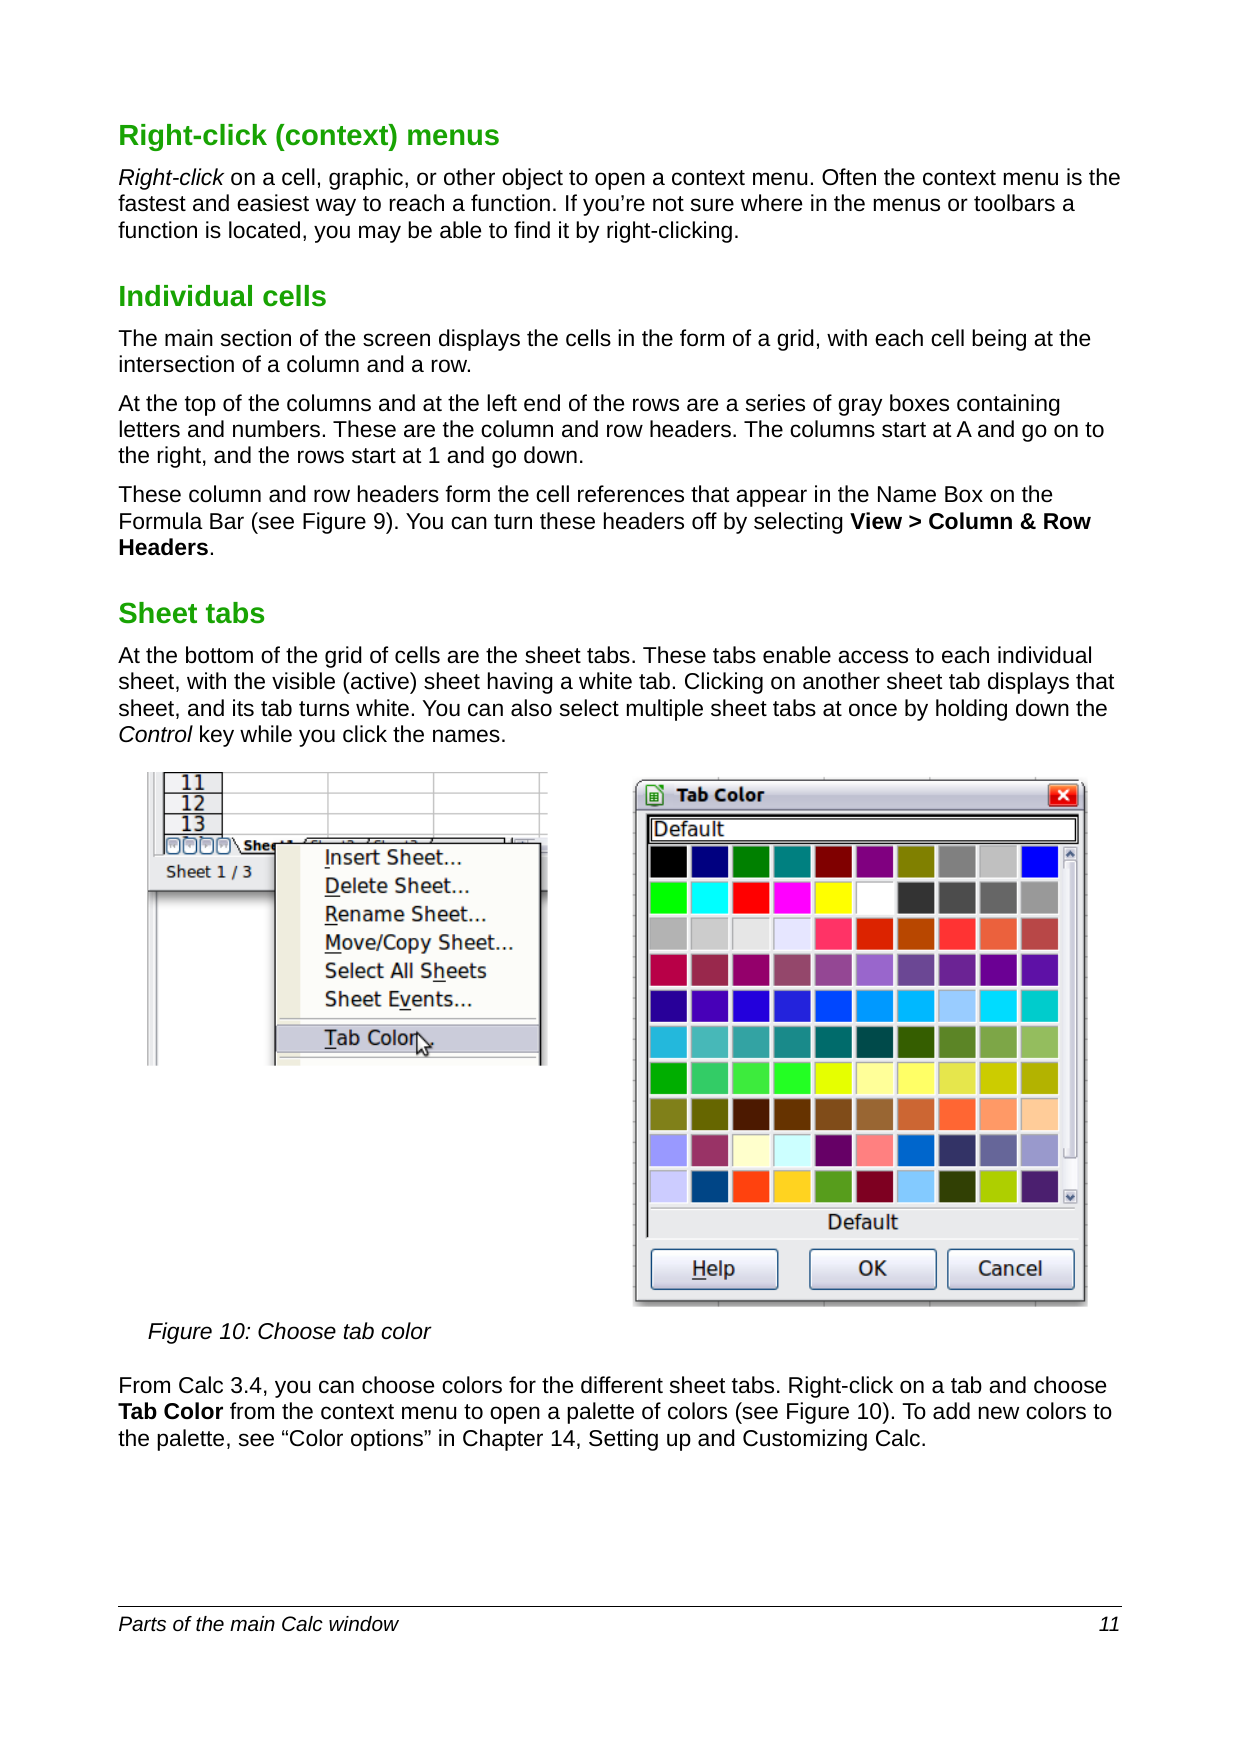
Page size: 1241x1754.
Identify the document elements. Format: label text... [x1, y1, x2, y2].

text From Calc 3.4, you can choose colors for the different sheet tabs. Right-click on a tab and choose Tab Color from the context menu to open a palette of colors (see Figure 10). To add new colors to the palette, see “Color options” in Chapter 14, Setting up and Customizing Calc. [118, 1372, 1122, 1451]
picture [147, 772, 1093, 1312]
subtitle Right-click (context) menus [118, 118, 1122, 152]
text The main section of the screen displays the cells in the form of a grid, with each cell being at the intersection of a column and a row. [118, 324, 1122, 377]
subtitle Individual cells [118, 279, 1122, 312]
subtitle Sheet tabs [118, 596, 1122, 629]
text These column and row headers form the cell references that appear in the Name Box on the Formula Bar (see Figure 9). You can turn these headers off by selecting View > Column & Row Headers. [118, 481, 1122, 560]
text At the bottom of the grid of cells are the sheet tabs. These tabs enable access to each individual sheet, with the visible (active) sheet having a white tab. Clicking on another sheet tab displays that sheet, and its tab turns white. You can also select multiple sheet tabs at once by holding down the Control key while you click the names. [118, 642, 1122, 747]
text Figure 10: Choose tab color [148, 1318, 1093, 1344]
text Right-click on a cell, graphic, or other object to open a context menu. Often the context menu is the fastest and easiest way to reach a function. If you’re not sure where in the menus or toolbars a function is located, you may be able to find it by right-clicking. [118, 164, 1122, 243]
text At the top of the columns and at the left end of the rows are a series of gray boxes containing letters and numbers. These are the column and row headers. The columns start at A and go on to the right, and the rows start at 1 and go down. [118, 390, 1122, 469]
